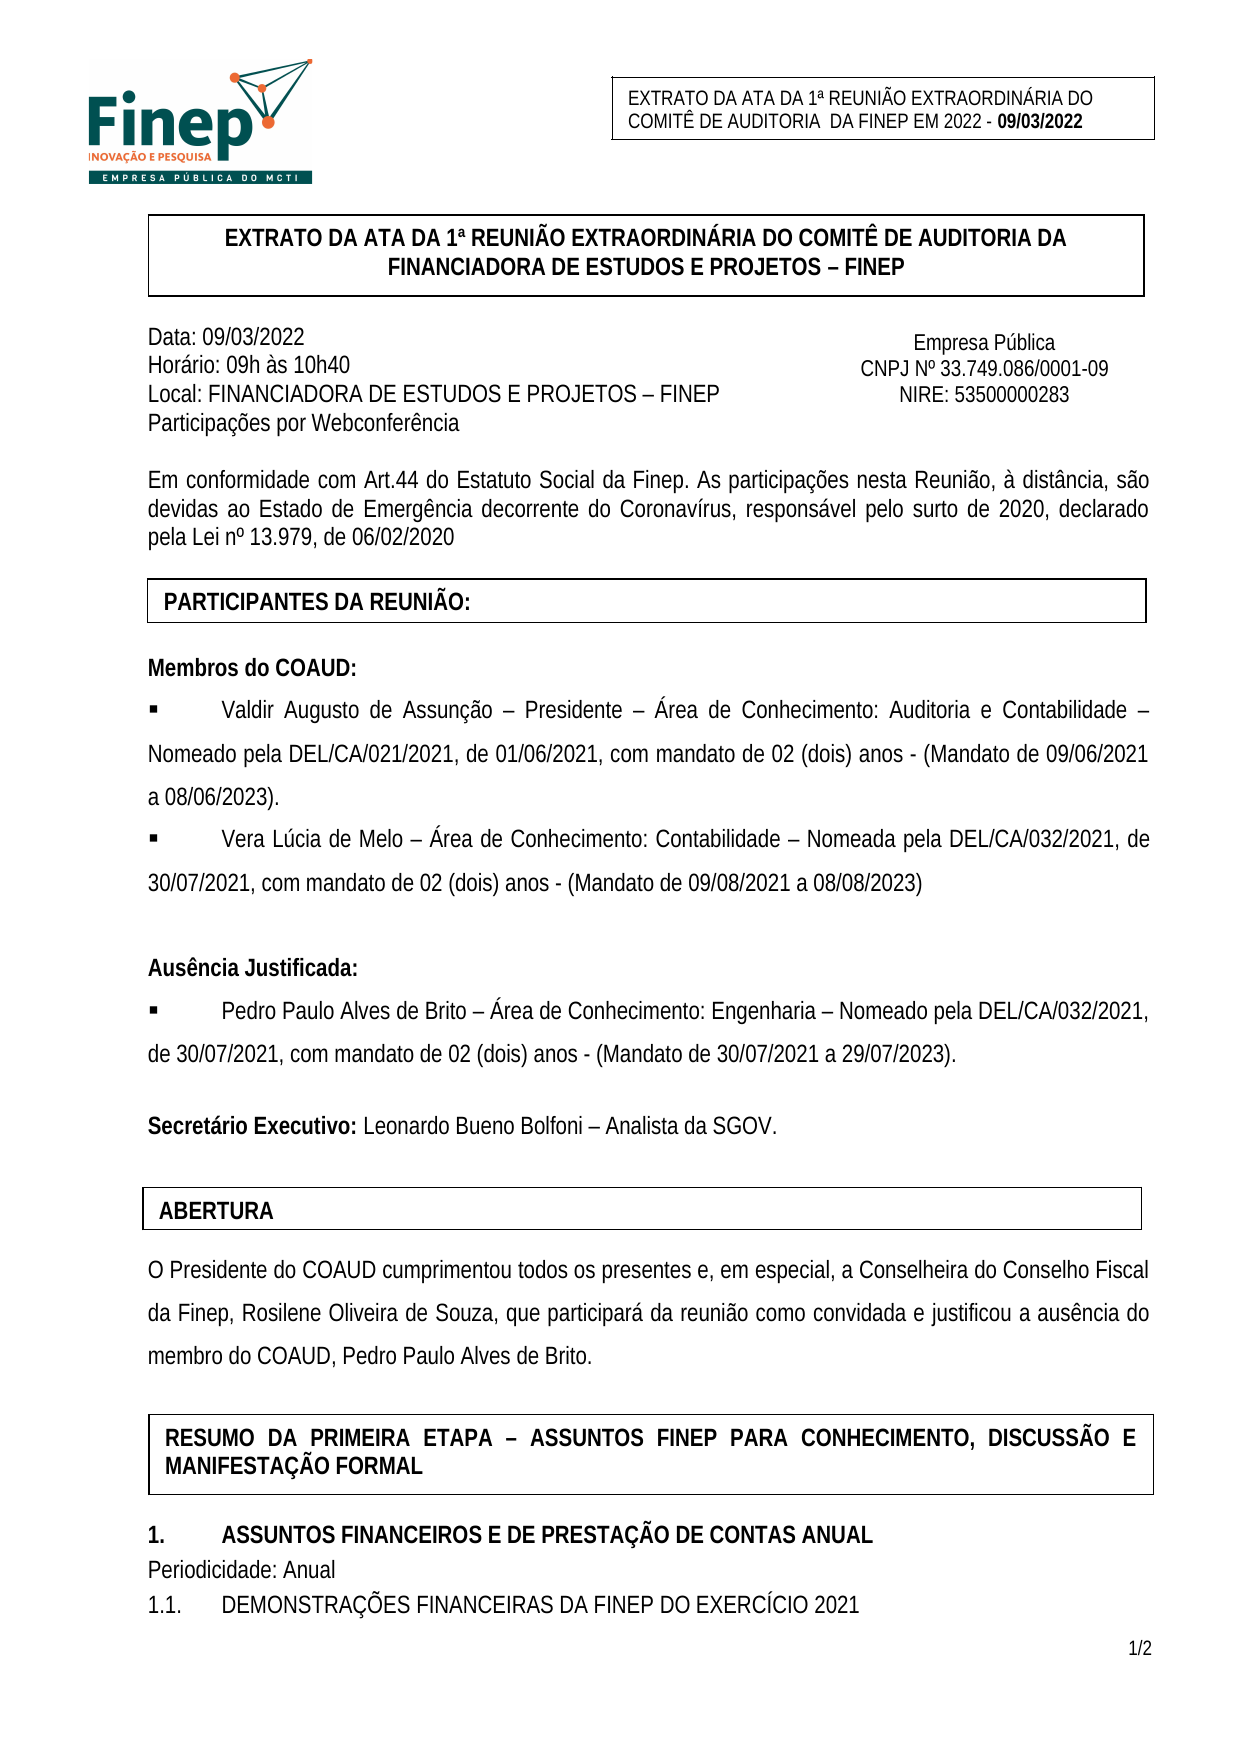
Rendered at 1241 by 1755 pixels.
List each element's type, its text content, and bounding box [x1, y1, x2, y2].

text O Presidente do COAUD cumprimentou todos os presentes e, em especial, a Conselheira do Conselho Fiscal da Finep, Rosilene Oliveira de Souza, que participará da reunião como convidada e justificou a ausência do membro do COAUD, Pedro Paulo Alves de Brito. [148, 1256, 1152, 1370]
text Local: FINANCIADORA DE ESTUDOS E PROJETOS – FINEP [148, 379, 839, 408]
text Ausência Justificada: [148, 953, 1152, 982]
text Horário: 09h às 10h40 [148, 351, 839, 379]
text [1129, 322, 1152, 351]
text Data: 09/03/2022 [148, 322, 839, 351]
text Secretário Executivo: Leonardo Bueno Bolfoni – Analista da SGOV. [148, 1111, 1152, 1140]
text Periodicidade: Anual [148, 1555, 1152, 1584]
text PARTICIPANTES DA REUNIÃO: [163, 587, 1130, 614]
text ABERTURA [159, 1196, 1126, 1221]
text RESUMO DA PRIMEIRA ETAPA – ASSUNTOS FINEP PARA CONHECIMENTO, DISCUSSÃO E MANIFESTAÇÃO FORMAL [165, 1422, 1138, 1480]
text [1129, 351, 1206, 379]
text 1. ASSUNTOS FINANCEIROS E DE PRESTAÇÃO DE CONTAS ANUAL [148, 1520, 1152, 1549]
list Vera Lúcia de Melo – Área de Conhecimento: Contabilidade – Nomeada pela DEL/CA/032/2021, de 30/07/2021, com mandato de 02 (dois) anos - (Mandato de 09/08/2021 a 08/08/2023) [148, 824, 1152, 896]
text NIRE: 53500000283 [854, 381, 1114, 408]
text CNPJ Nº 33.749.086/0001-09 [854, 355, 1114, 381]
text EXTRATO DA ATA DA 1ª REUNIÃO EXTRAORDINÁRIA DO COMITÊ DE AUDITORIA DA FINANCIADORA DE ESTUDOS E PROJETOS – FINEP [164, 223, 1128, 281]
text Empresa Pública [854, 329, 1114, 355]
text [1129, 379, 1206, 408]
text Em conformidade com Art.44 do Estatuto Social da Finep. As participações nesta Reunião, à distância, são devidas ao Estado de Emergência decorrente do Coronavírus, responsável pelo surto de 2020, declarado pela Lei nº 13.979, de 06/02/2020 [148, 465, 1152, 551]
list Valdir Augusto de Assunção – Presidente – Área de Conhecimento: Auditoria e Contabilidade – Nomeado pela DEL/CA/021/2021, de 01/06/2021, com mandato de 02 (dois) anos - (Mandato de 09/06/2021 a 08/06/2023). [148, 696, 1152, 810]
text Membros do COAUD: [148, 653, 1206, 681]
text Participações por Webconferência [148, 408, 1152, 436]
text 1.1. DEMONSTRAÇÕES FINANCEIRAS DA FINEP DO EXERCÍCIO 2021 [148, 1590, 1152, 1618]
list Pedro Paulo Alves de Brito – Área de Conhecimento: Engenharia – Nomeado pela DEL/CA/032/2021, de 30/07/2021, com mandato de 02 (dois) anos - (Mandato de 30/07/2021 a 29/07/2023). [148, 996, 1152, 1068]
